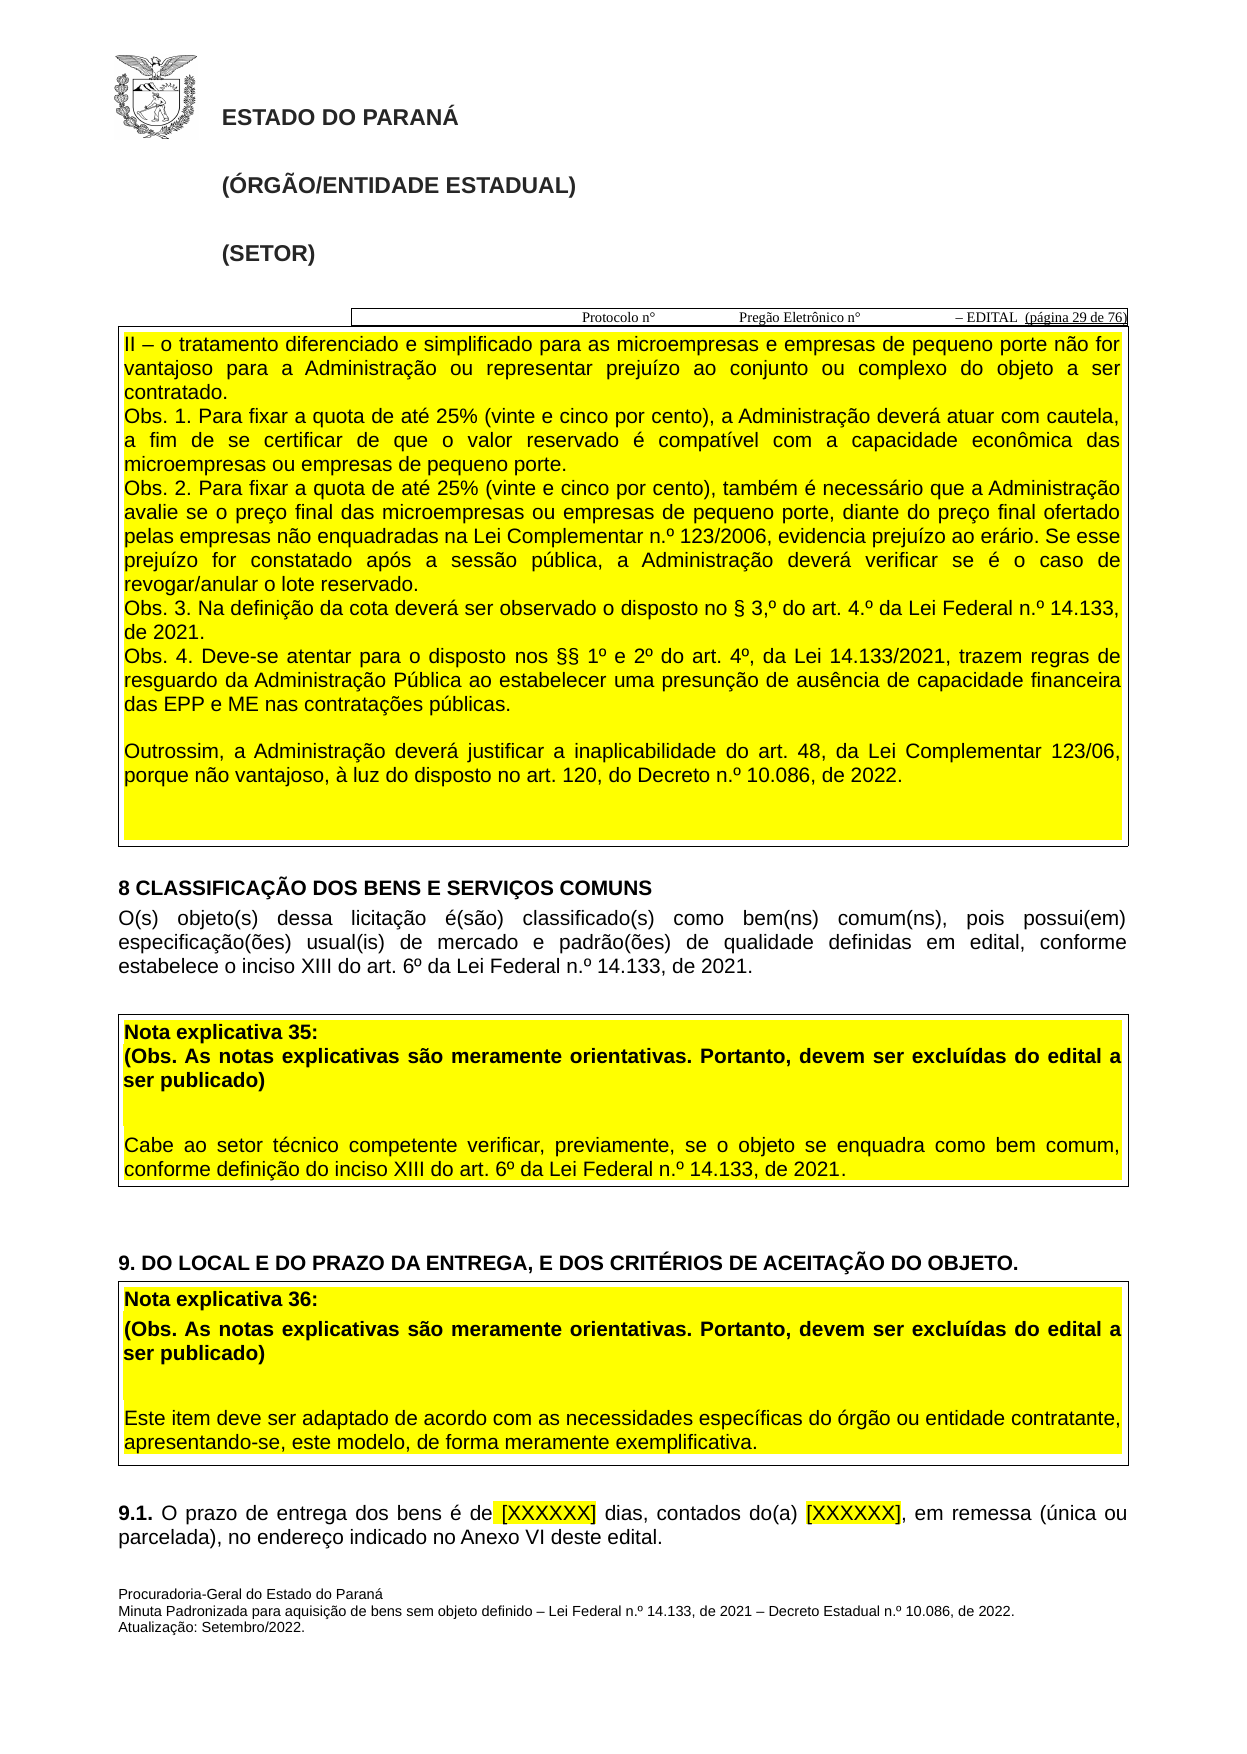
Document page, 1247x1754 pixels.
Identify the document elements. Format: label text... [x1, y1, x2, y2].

text 9.1. O prazo de entrega dos bens é de [XXXXXX] dias, contados do(a) [XXXXXX], em remessa (única ou parcelada), no endereço indicado no Anexo VI deste edital. [118, 1501, 1128, 1548]
text 9. DO LOCAL E DO PRAZO DA ENTREGA, E DOS CRITÉRIOS DE ACEITAÇÃO DO OBJETO. [118, 1251, 1128, 1275]
table_header Nota explicativa 36: (Obs. As notas explicativas são meramente orientativas. Portanto, devem ser excluídas do edital a ser publicado) Este item deve ser adaptado de acordo com as necessidades específicas do órgão ou entidade contratante, apresentando-se, este modelo, de forma meramente exemplificativa. [119, 1282, 1128, 1465]
table_header Nota explicativa 35: (Obs. As notas explicativas são meramente orientativas. Portanto, devem ser excluídas do edital a ser publicado) Cabe ao setor técnico competente verificar, previamente, se o objeto se enquadra como bem comum, conforme definição do inciso XIII do art. 6º da Lei Federal n.º 14.133, de 2021. [119, 1015, 1128, 1186]
picture [113, 54, 199, 140]
text O(s) objeto(s) dessa licitação é(são) classificado(s) como bem(ns) comum(ns), pois possui(em) especificação(ões) usual(is) de mercado e padrão(ões) de qualidade definidas em edital, conforme estabelece o inciso XIII do art. 6º da Lei Federal n.º 14.133, de 2021. [118, 906, 1128, 978]
table_header II – o tratamento diferenciado e simplificado para as microempresas e empresas de pequeno porte não for vantajoso para a Administração ou representar prejuízo ao conjunto ou complexo do objeto a ser contratado. Obs. 1. Para fixar a quota de até 25% (vinte e cinco por cento), a Administração deverá atuar com cautela, a fim de se certificar de que o valor reservado é compatível com a capacidade econômica das microempresas ou empresas de pequeno porte. Obs. 2. Para fixar a quota de até 25% (vinte e cinco por cento), também é necessário que a Administração avalie se o preço final das microempresas ou empresas de pequeno porte, diante do preço final ofertado pelas empresas não enquadradas na Lei Complementar n.º 123/2006, evidencia prejuízo ao erário. Se esse prejuízo for constatado após a sessão pública, a Administração deverá verificar se é o caso de revogar/anular o lote reservado. Obs. 3. Na definição da cota deverá ser observado o disposto no § 3,º do art. 4.º da Lei Federal n.º 14.133, de 2021. Obs. 4. Deve-se atentar para o disposto nos §§ 1º e 2º do art. 4º, da Lei 14.133/2021, trazem regras de resguardo da Administração Pública ao estabelecer uma presunção de ausência de capacidade financeira das EPP e ME nas contratações públicas. Outrossim, a Administração deverá justificar a inaplicabilidade do art. 48, da Lei Complementar 123/06, porque não vantajoso, à luz do disposto no art. 120, do Decreto n.º 10.086, de 2022. [119, 327, 1128, 846]
text 8 CLASSIFICAÇÃO DOS BENS E SERVIÇOS COMUNS [118, 876, 1128, 900]
